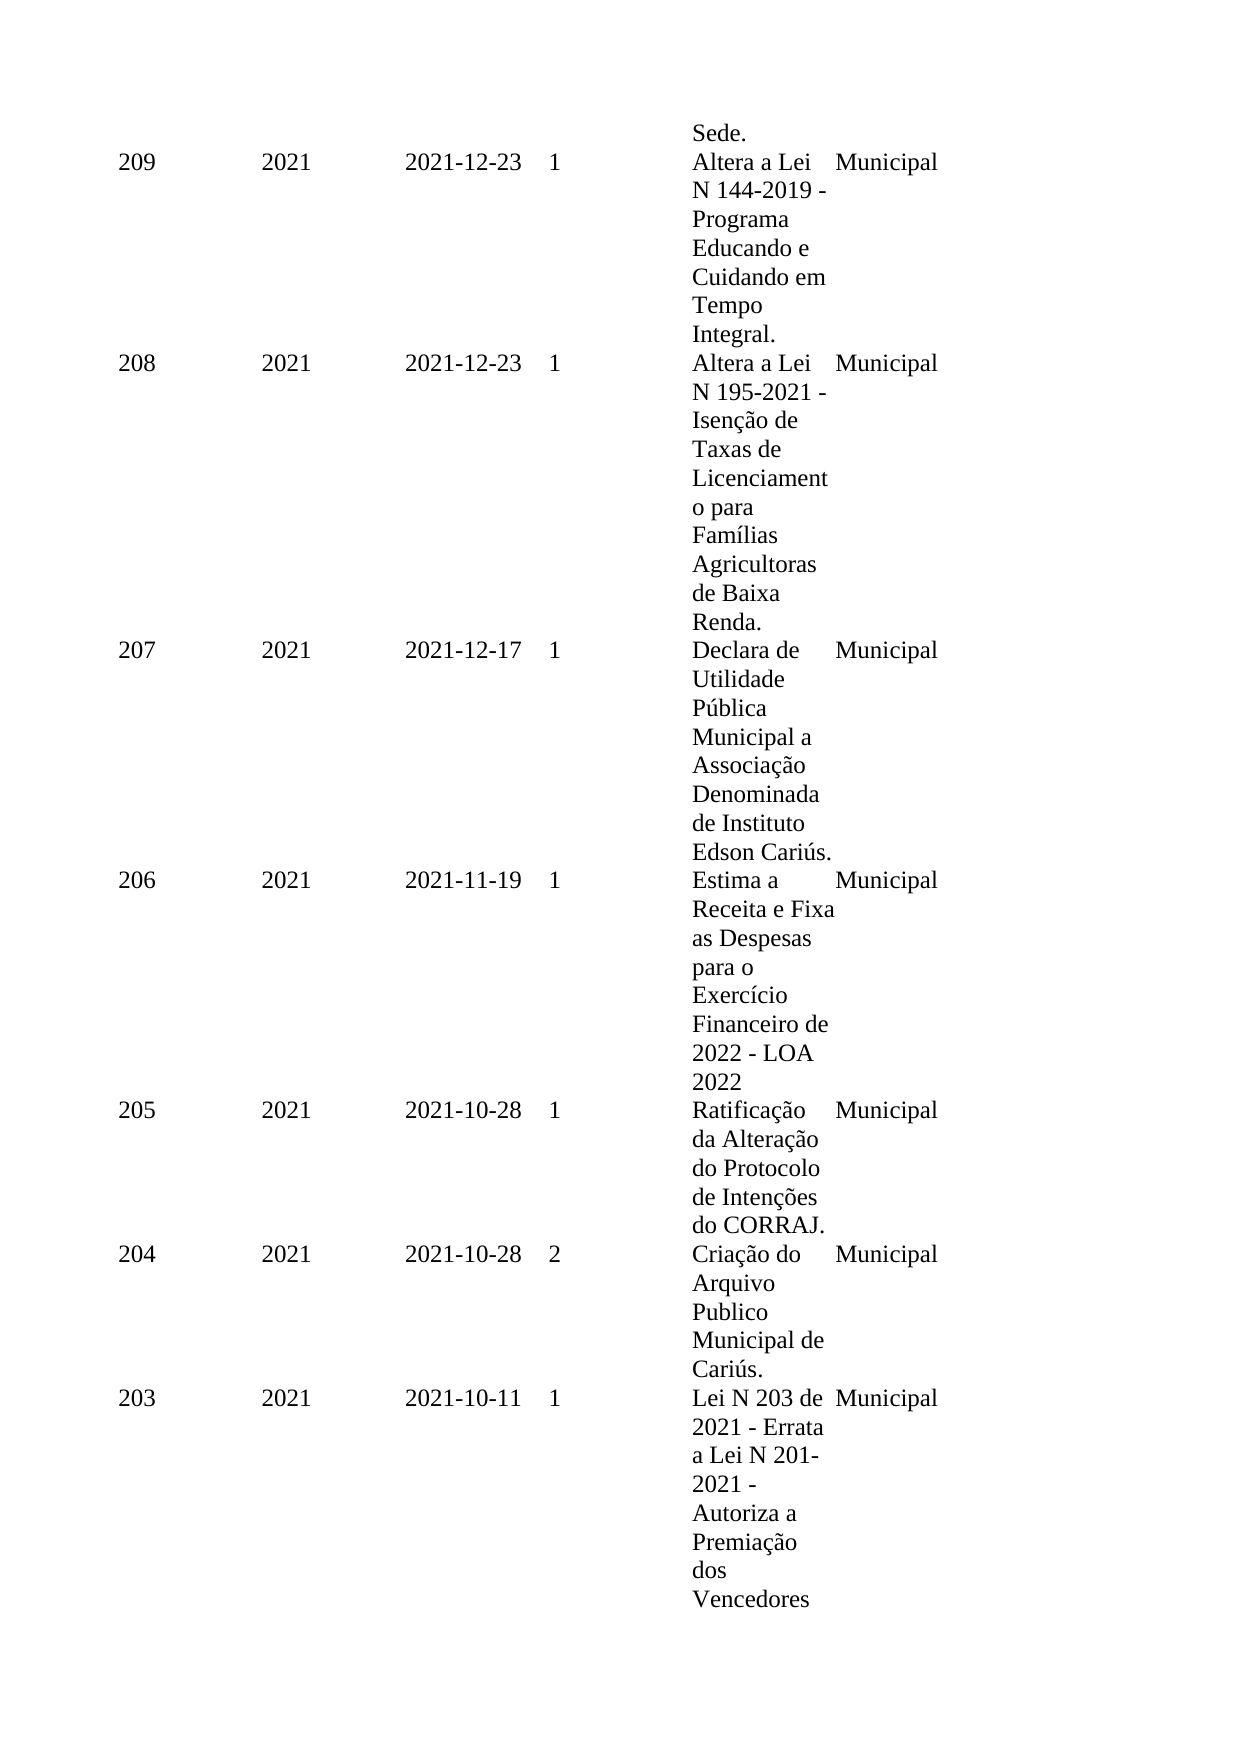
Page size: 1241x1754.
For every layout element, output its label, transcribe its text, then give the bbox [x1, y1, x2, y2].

table_cell 203 [118, 1383, 261, 1613]
table_cell 2021 [261, 147, 405, 348]
table_cell 2021 [261, 1383, 405, 1613]
table_cell [835, 118, 979, 147]
table_cell [979, 1096, 1122, 1239]
table_cell Municipal [835, 1096, 979, 1239]
table_cell [548, 118, 692, 147]
table_cell 2021-10-28 [405, 1239, 548, 1383]
table_cell [979, 118, 1122, 147]
table_cell 2021 [261, 636, 405, 866]
table_cell 1 [548, 348, 692, 636]
table_cell Sede. [692, 118, 835, 147]
table_cell 2021-12-23 [405, 147, 548, 348]
table_cell Altera a Lei N 195-2021 - Isenção de Taxas de Licenciamento para Famílias Agricultoras de Baixa Renda. [692, 348, 835, 636]
table_cell 2021-12-23 [405, 348, 548, 636]
table_cell 2021 [261, 1239, 405, 1383]
table_cell Estima a Receita e Fixa as Despesas para o Exercício Financeiro de 2022 - LOA 2022 [692, 866, 835, 1096]
table_cell Municipal [835, 866, 979, 1096]
table_cell [261, 118, 405, 147]
table_cell 209 [118, 147, 261, 348]
table_cell [979, 147, 1122, 348]
table_cell 2021 [261, 866, 405, 1096]
table_cell 2021-12-17 [405, 636, 548, 866]
table_cell 1 [548, 1383, 692, 1613]
table_cell 2021-10-28 [405, 1096, 548, 1239]
table_cell 2021 [261, 1096, 405, 1239]
table_cell Municipal [835, 147, 979, 348]
table_cell 1 [548, 636, 692, 866]
table_cell [118, 118, 261, 147]
table_cell [979, 1239, 1122, 1383]
table_cell Criação do Arquivo Publico Municipal de Cariús. [692, 1239, 835, 1383]
table_cell [979, 636, 1122, 866]
table_cell 208 [118, 348, 261, 636]
table_cell [979, 866, 1122, 1096]
table_cell [979, 348, 1122, 636]
table_cell Municipal [835, 1383, 979, 1613]
table_cell [979, 1383, 1122, 1613]
table_cell Altera a Lei N 144-2019 - Programa Educando e Cuidando em Tempo Integral. [692, 147, 835, 348]
table_cell Municipal [835, 1239, 979, 1383]
table_cell Ratificação da Alteração do Protocolo de Intenções do CORRAJ. [692, 1096, 835, 1239]
table_cell 205 [118, 1096, 261, 1239]
table_cell 206 [118, 866, 261, 1096]
table_cell 1 [548, 866, 692, 1096]
table_cell Lei N 203 de 2021 - Errata a Lei N 201-2021 - Autoriza a Premiação dos Vencedores [692, 1383, 835, 1613]
table_cell [405, 118, 548, 147]
table_cell 2021 [261, 348, 405, 636]
table_cell 207 [118, 636, 261, 866]
table_cell 1 [548, 1096, 692, 1239]
table_cell 204 [118, 1239, 261, 1383]
table_cell Municipal [835, 636, 979, 866]
table_cell 2021-11-19 [405, 866, 548, 1096]
table_cell 1 [548, 147, 692, 348]
table_cell 2 [548, 1239, 692, 1383]
table_cell Declara de Utilidade Pública Municipal a Associação Denominada de Instituto Edson Cariús. [692, 636, 835, 866]
table_cell 2021-10-11 [405, 1383, 548, 1613]
table_cell Municipal [835, 348, 979, 636]
